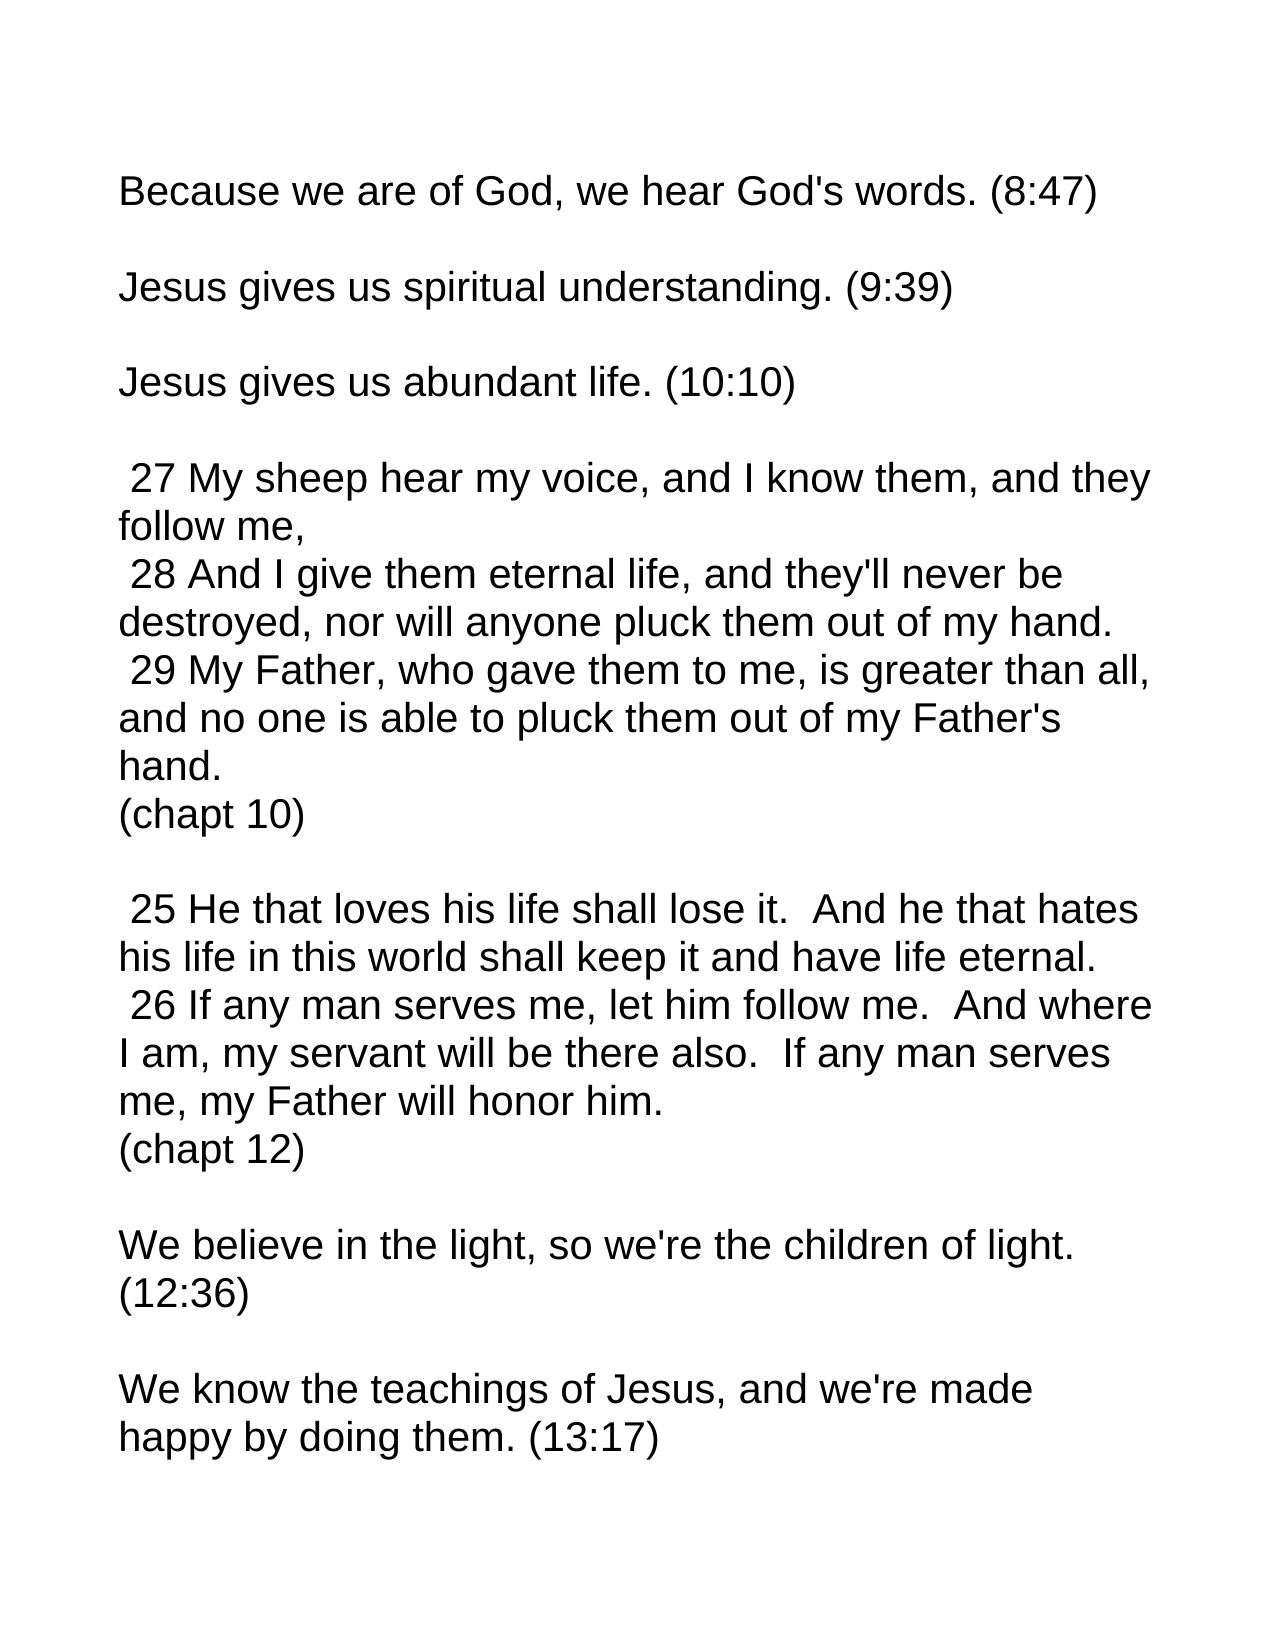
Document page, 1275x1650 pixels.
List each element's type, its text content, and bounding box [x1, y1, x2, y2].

text (chapt 10) [118, 789, 1157, 837]
text 27 My sheep hear my voice, and I know them, and they follow me, [118, 453, 1157, 549]
text 26 If any man serves me, let him follow me. And where I am, my servant will be there also. If any man serves me, my Father will honor him. [118, 981, 1157, 1124]
text Because we are of God, we hear God's words. (8:47) [118, 166, 1157, 214]
text 25 He that loves his life shall lose it. And he that hates his life in this world shall keep it and have life eternal. [118, 885, 1157, 981]
text 29 My Father, who gave them to me, is greater than all, and no one is able to pluck them out of my Father's hand. [118, 645, 1157, 789]
text Jesus gives us abundant life. (10:10) [118, 358, 1157, 406]
text We believe in the light, so we're the children of light. (12:36) [118, 1220, 1157, 1316]
text (chapt 12) [118, 1124, 1157, 1172]
text Jesus gives us spiritual understanding. (9:39) [118, 262, 1157, 310]
text We know the teachings of Jesus, and we're made happy by doing them. (13:17) [118, 1364, 1157, 1460]
text 28 And I give them eternal life, and they'll never be destroyed, nor will anyone pluck them out of my hand. [118, 549, 1157, 645]
